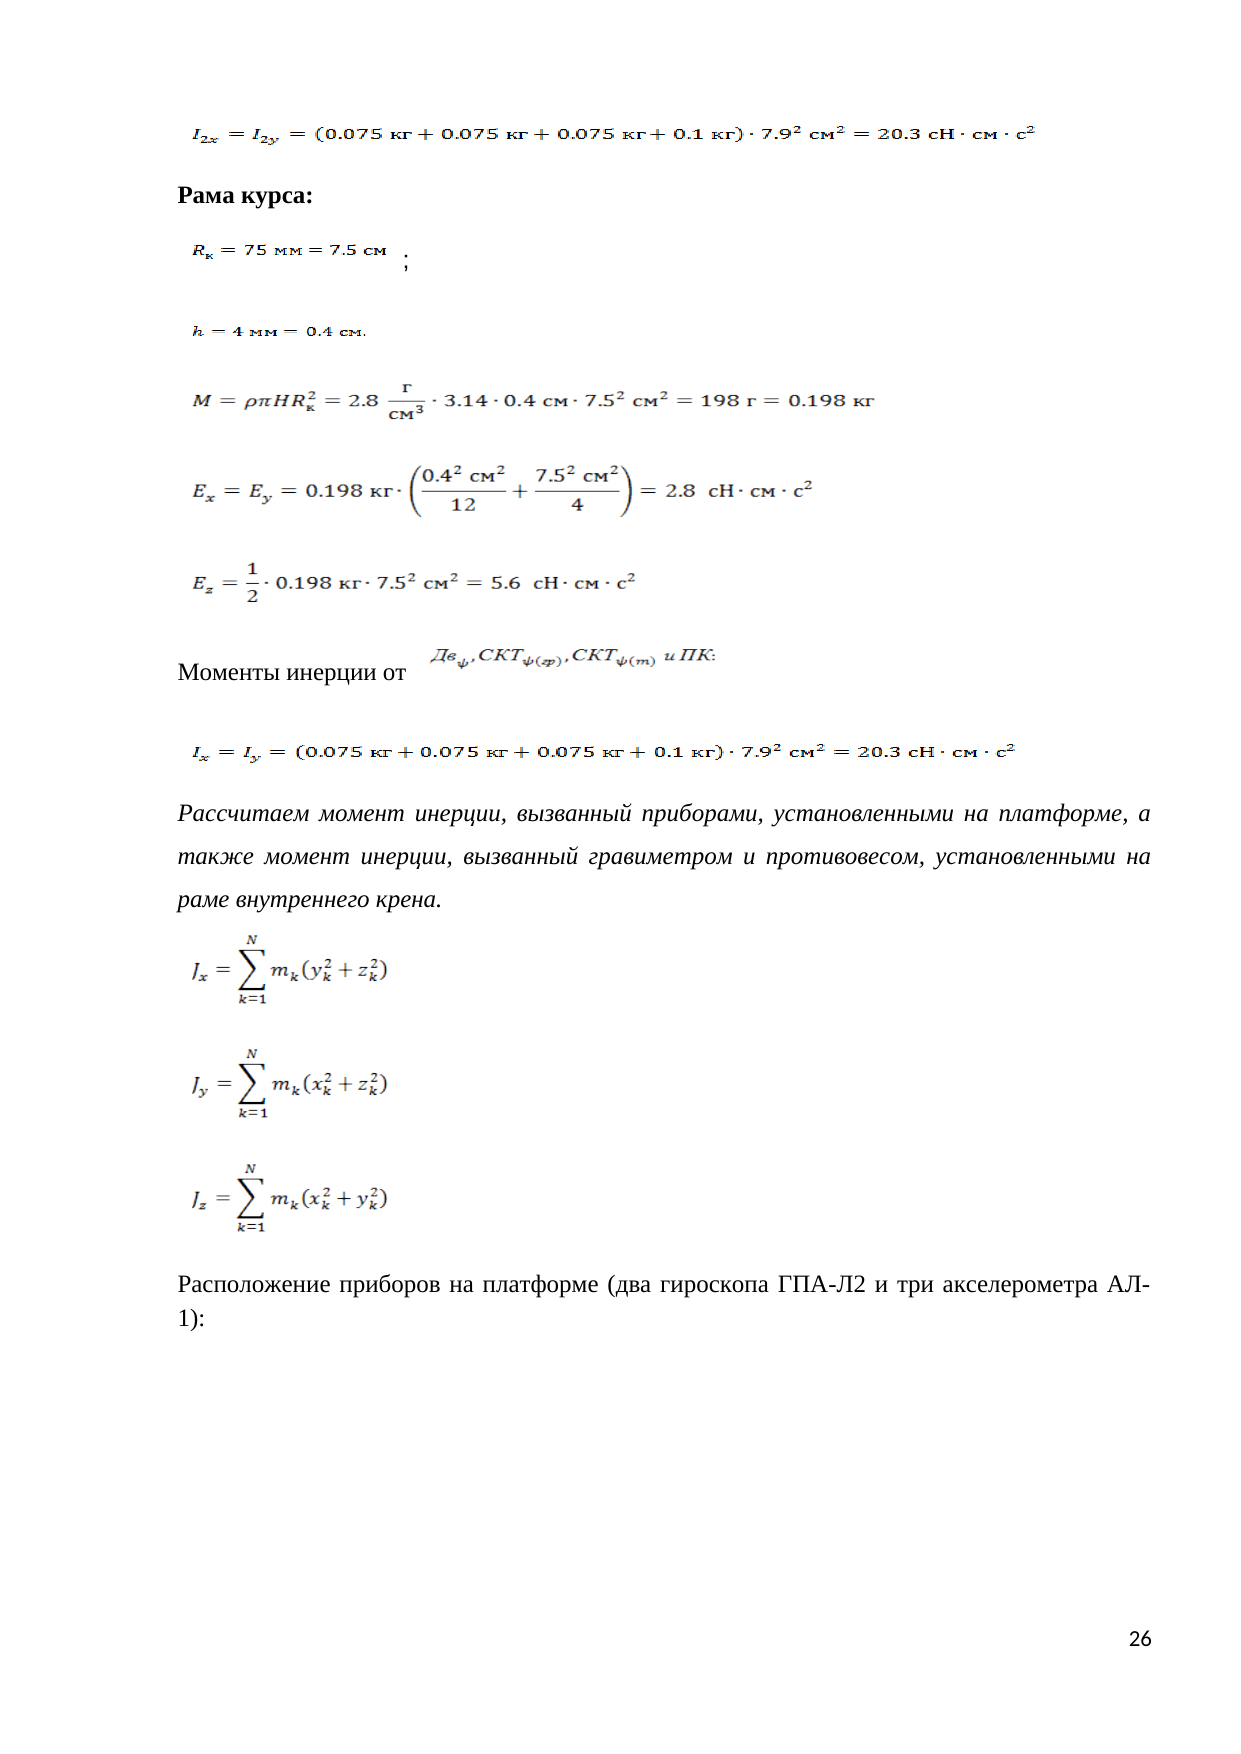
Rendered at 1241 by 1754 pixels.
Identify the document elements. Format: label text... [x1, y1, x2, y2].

picture [192, 382, 875, 424]
picture [192, 561, 637, 607]
picture [192, 1163, 389, 1237]
text Рама курса: [177, 181, 1152, 209]
text Расположение приборов на платформе (два гироскопа ГПА-Л2 и три акселерометра АЛ-1): [177, 1269, 1152, 1331]
picture [192, 935, 389, 1009]
picture [427, 646, 715, 673]
text ; [177, 234, 1152, 288]
picture [192, 743, 1017, 766]
picture [192, 1049, 389, 1123]
picture [192, 464, 814, 521]
picture [192, 242, 388, 262]
picture [192, 323, 366, 343]
text Моменты инерции от [177, 639, 1152, 707]
text Рассчитаем момент инерции, вызванный приборами, установленными на платформе, а также момент инерции, вызванный гравиметром и противовесом, установленными на раме внутреннего крена. [177, 798, 1152, 913]
picture [192, 125, 1037, 148]
